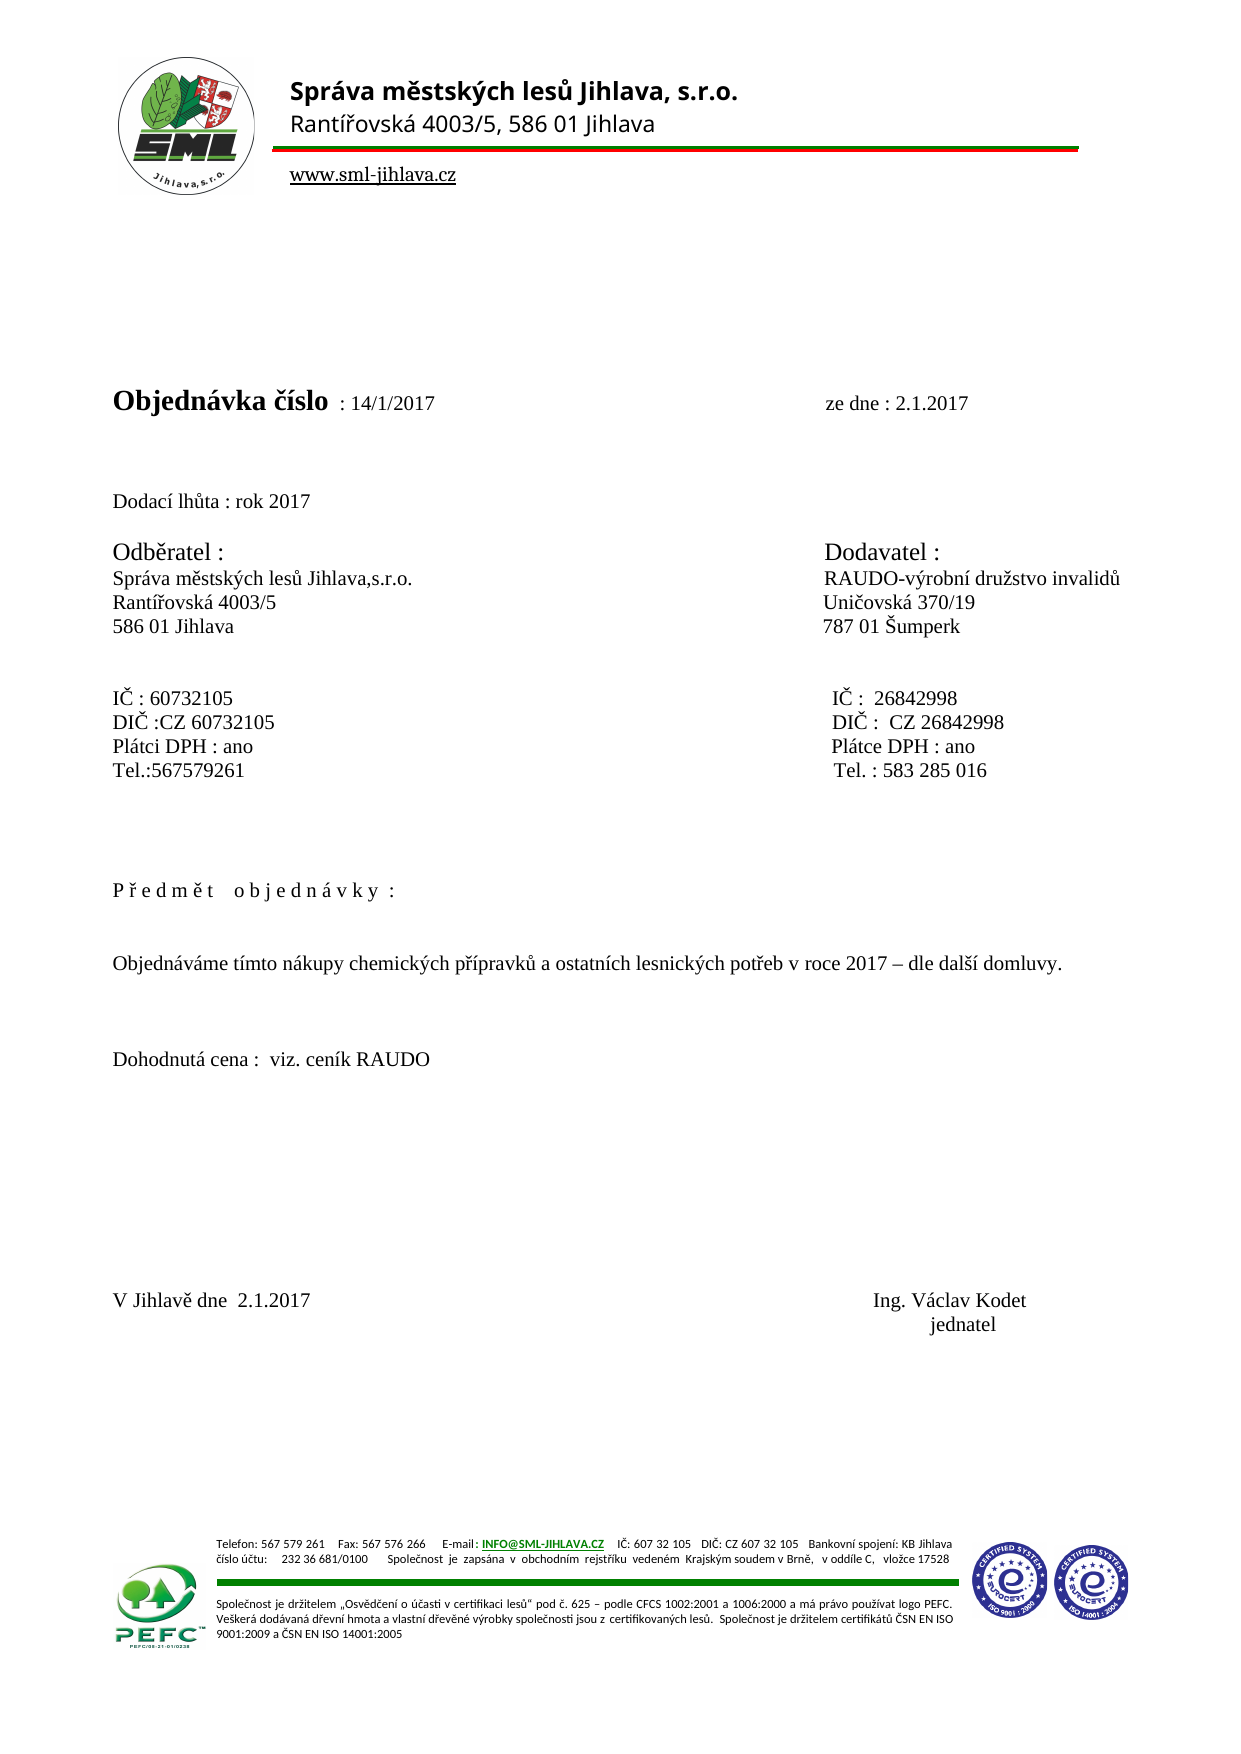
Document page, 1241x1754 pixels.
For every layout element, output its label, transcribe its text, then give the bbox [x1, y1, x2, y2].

text P ř e d m ě t o b j e d n á v k y : [112, 878, 1128, 902]
text Dohodnutá cena : viz. ceník RAUDO [112, 1047, 1128, 1071]
text 586 01 Jihlava 787 01 Šumperk [112, 614, 1128, 638]
text Dodací lhůta : rok 2017 [112, 489, 1128, 513]
text Plátci DPH : ano Plátce DPH : ano [112, 734, 1128, 758]
text jednatel [112, 1312, 1128, 1336]
text DIČ :CZ 60732105 DIČ : CZ 26842998 [112, 710, 1128, 734]
text Odběratel : Dodavatel : [112, 537, 1128, 566]
text Objednáváme tímto nákupy chemických přípravků a ostatních lesnických potřeb v roce 2017 – dle další domluvy. [112, 951, 1128, 975]
text Správa městských lesů Jihlava,s.r.o. RAUDO-výrobní družstvo invalidů Rantířovská 4003/5 Uničovská 370/19 [112, 566, 1128, 614]
text IČ : 60732105 IČ : 26842998 [112, 686, 1128, 710]
text V Jihlavě dne 2.1.2017 Ing. Václav Kodet [112, 1287, 1128, 1312]
text Tel.:567579261 Tel. : 583 285 016 [112, 758, 1128, 782]
text Objednávka číslo : 14/1/2017 ze dne : 2.1.2017 [112, 383, 1128, 417]
